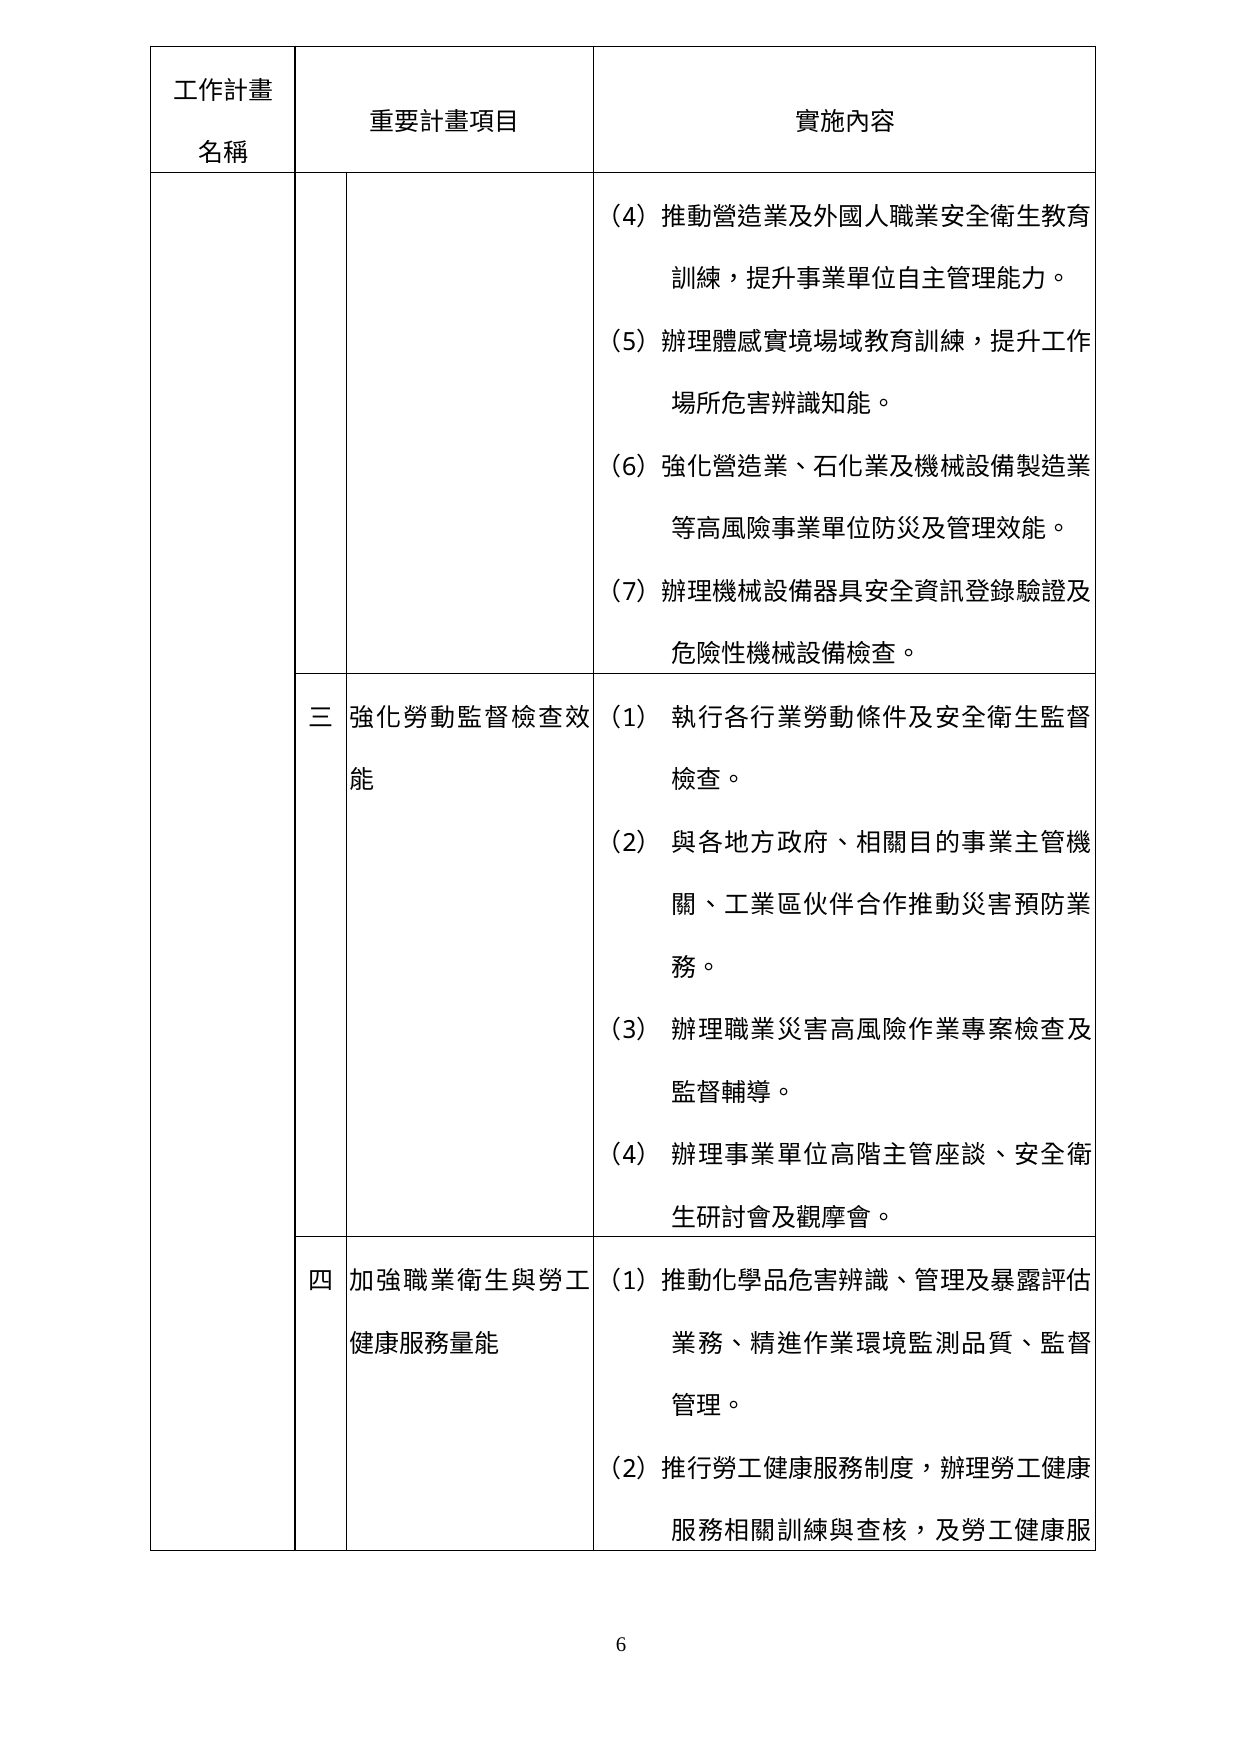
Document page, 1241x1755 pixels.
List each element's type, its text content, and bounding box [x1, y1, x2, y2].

table_cell 強化勞動監督檢查效能 [347, 674, 593, 1236]
table_cell 四 [296, 1237, 346, 1550]
table_cell 推動化學品危害辨識、管理及暴露評估業務、精進作業環境監測品質、監督管理。 推行勞工健康服務制度，辦理勞工健康服務相關訓練與查核，及勞工健康服務顧問機構認可與管理。 辦理勞工體格及健康檢查機構、特定檢查項目檢驗機構之認可、訪查與醫護人員教育訓練。 提升勞工身心健康監督檢查知能及效能，辦理身心健康預防相關教育訓練及輔導。 [594, 1237, 1095, 1550]
table_cell 執行各行業勞動條件及安全衛生監督檢查。 與各地方政府、相關目的事業主管機關、工業區伙伴合作推動災害預防業務。 辦理職業災害高風險作業專案檢查及監督輔導。 辦理事業單位高階主管座談、安全衛生研討會及觀摩會。 [594, 674, 1095, 1236]
table_cell [347, 173, 593, 673]
table_header 實施內容 [594, 47, 1095, 172]
table_cell 三 [296, 674, 346, 1236]
table_cell 提升綠能產業作業安全，降低職業災害發生。 輔導高風險、高職業災害、高違規之事業單位改善安全衛生工作環境。 補助地方政府招募在地安全衛生專責人力，辦理中小企業臨場輔導，協助改善工作環境。 推動營造業及外國人職業安全衛生教育訓練，提升事業單位自主管理能力。 辦理體感實境場域教育訓練，提升工作場所危害辨識知能。 強化營造業、石化業及機械設備製造業等高風險事業單位防災及管理效能。 辦理機械設備器具安全資訊登錄驗證及危險性機械設備檢查。 [594, 173, 1095, 673]
table_header 重要計畫項目 [296, 47, 593, 172]
table_cell [296, 173, 346, 673]
table_header 工作計畫 名稱 [151, 47, 294, 172]
table_cell [151, 173, 294, 1550]
table_cell 加強職業衛生與勞工健康服務量能 [347, 1237, 593, 1550]
